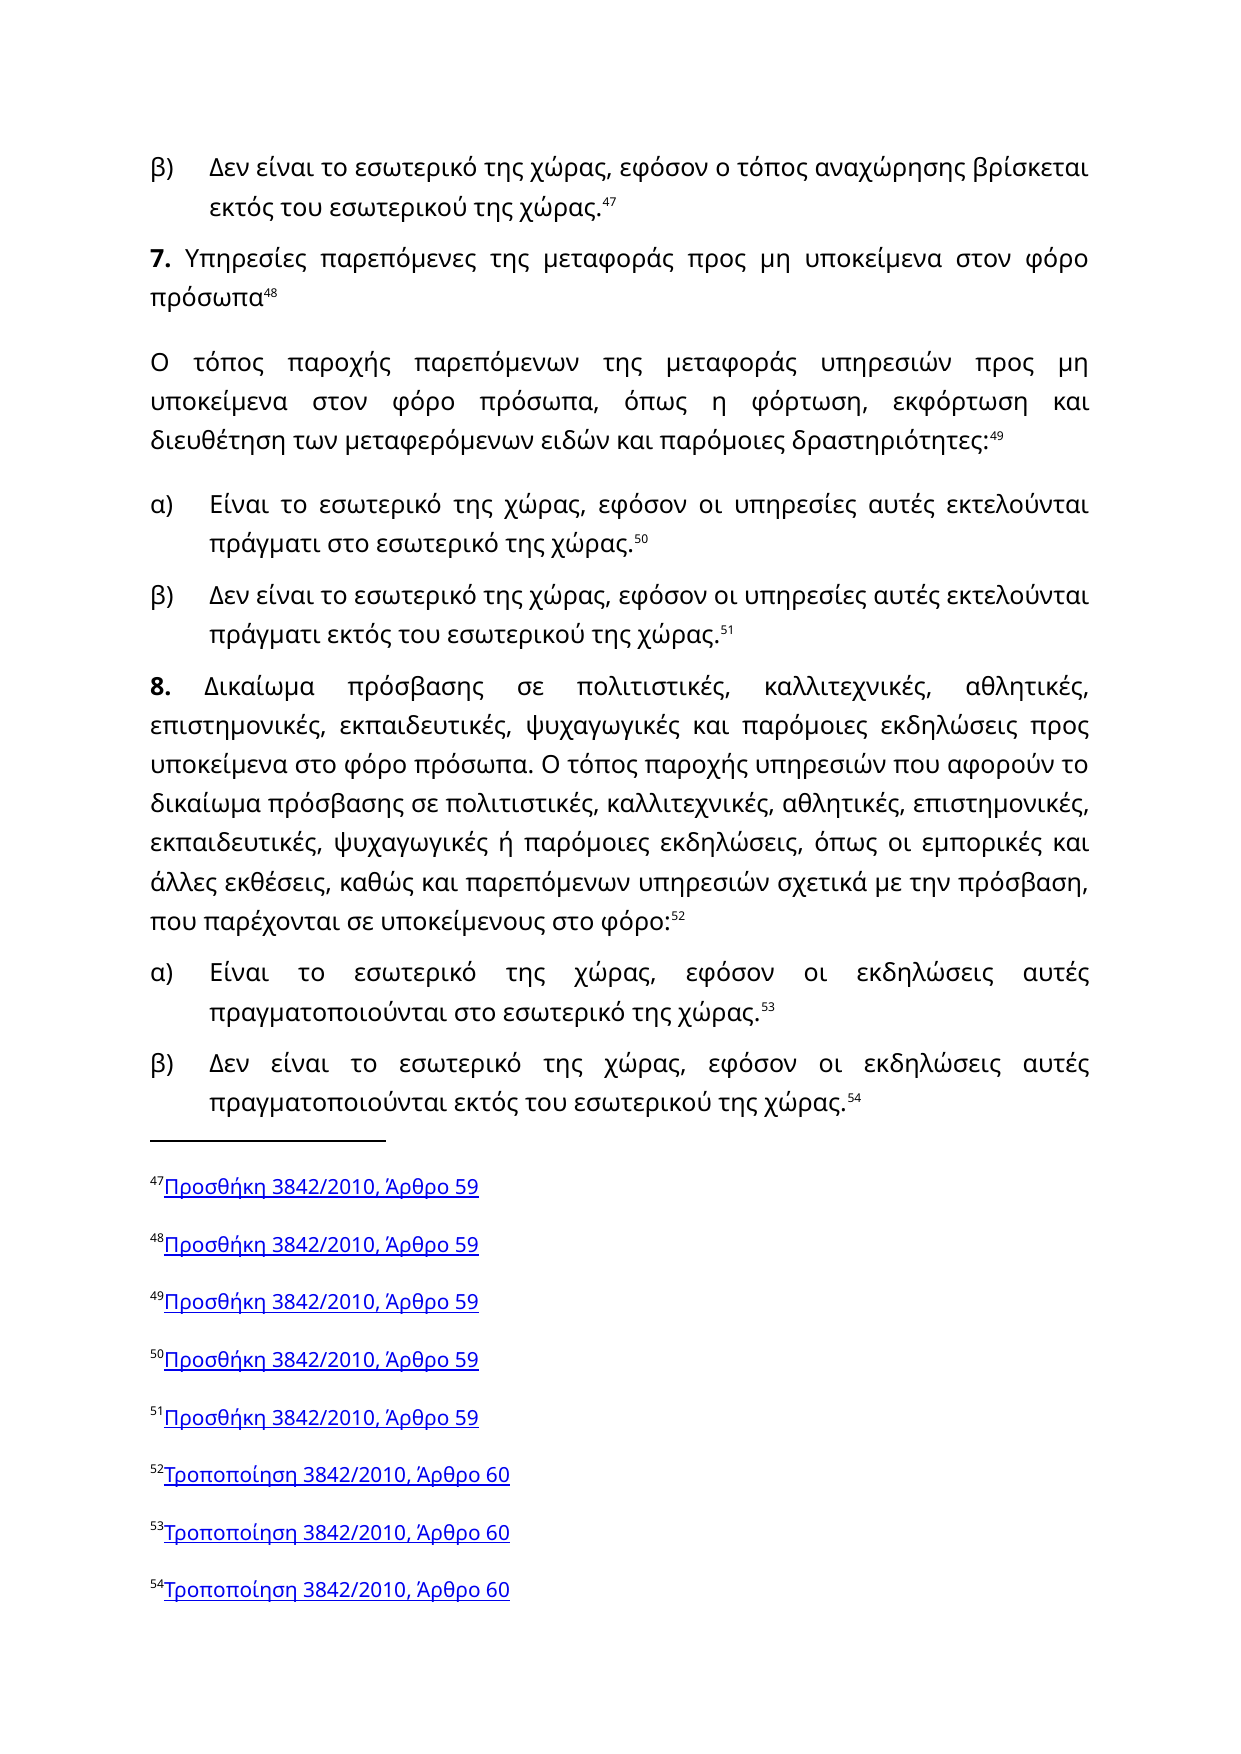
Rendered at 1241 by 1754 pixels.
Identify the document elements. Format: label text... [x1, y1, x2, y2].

text Προσθήκη 3842/2010, Άρθρο 59 [150, 1345, 1090, 1373]
text Τροποποίηση 3842/2010, Άρθρο 60 [150, 1460, 1090, 1489]
text Τροποποίηση 3842/2010, Άρθρο 60 [150, 1576, 1090, 1604]
text 8. Δικαίωμα πρόσβασης σε πολιτιστικές, καλλιτεχνικές, αθλητικές, επιστημονικές, εκπαιδευτικές, ψυχαγωγικές και παρόμοιες εκδηλώσεις προς υποκείμενα στο φόρο πρόσωπα. Ο τόπος παροχής υπηρεσιών που αφορούν το δικαίωμα πρόσβασης σε πολιτιστικές, καλλιτεχνικές, αθλητικές, επιστημονικές, εκπαιδευτικές, ψυχαγωγικές ή παρόμοιες εκδηλώσεις, όπως οι εμπορικές και άλλες εκθέσεις, καθώς και παρεπόμενων υπηρεσιών σχετικά με την πρόσβαση, που παρέχονται σε υποκείμενους στο φόρο: [150, 668, 1090, 937]
text 7. Υπηρεσίες παρεπόμενες της μεταφοράς προς μη υποκείμενα στον φόρο πρόσωπα [150, 241, 1090, 314]
list β) Δεν είναι το εσωτερικό της χώρας, εφόσον οι υπηρεσίες αυτές εκτελούνται πράγματι εκτός του εσωτερικού της χώρας. [150, 577, 1090, 651]
list β) Δεν είναι το εσωτερικό της χώρας, εφόσον οι εκδηλώσεις αυτές πραγματοποιούνται εκτός του εσωτερικού της χώρας. [150, 1046, 1090, 1119]
list β) Δεν είναι το εσωτερικό της χώρας, εφόσον ο τόπος αναχώρησης βρίσκεται εκτός του εσωτερικού της χώρας. [150, 150, 1090, 223]
text Προσθήκη 3842/2010, Άρθρο 59 [150, 1172, 1090, 1201]
list α) Είναι το εσωτερικό της χώρας, εφόσον οι υπηρεσίες αυτές εκτελούνται πράγματι στο εσωτερικό της χώρας. [150, 487, 1090, 560]
text Προσθήκη 3842/2010, Άρθρο 59 [150, 1403, 1090, 1431]
list α) Είναι το εσωτερικό της χώρας, εφόσον οι εκδηλώσεις αυτές πραγματοποιούνται στο εσωτερικό της χώρας. [150, 955, 1090, 1028]
text Τροποποίηση 3842/2010, Άρθρο 60 [150, 1518, 1090, 1546]
text Προσθήκη 3842/2010, Άρθρο 59 [150, 1230, 1090, 1258]
text Ο τόπος παροχής παρεπόμενων της μεταφοράς υπηρεσιών προς μη υποκείμενα στον φόρο πρόσωπα, όπως η φόρτωση, εκφόρτωση και διευθέτηση των μεταφερόμενων ειδών και παρόμοιες δραστηριότητες: [150, 344, 1090, 457]
text Προσθήκη 3842/2010, Άρθρο 59 [150, 1287, 1090, 1316]
